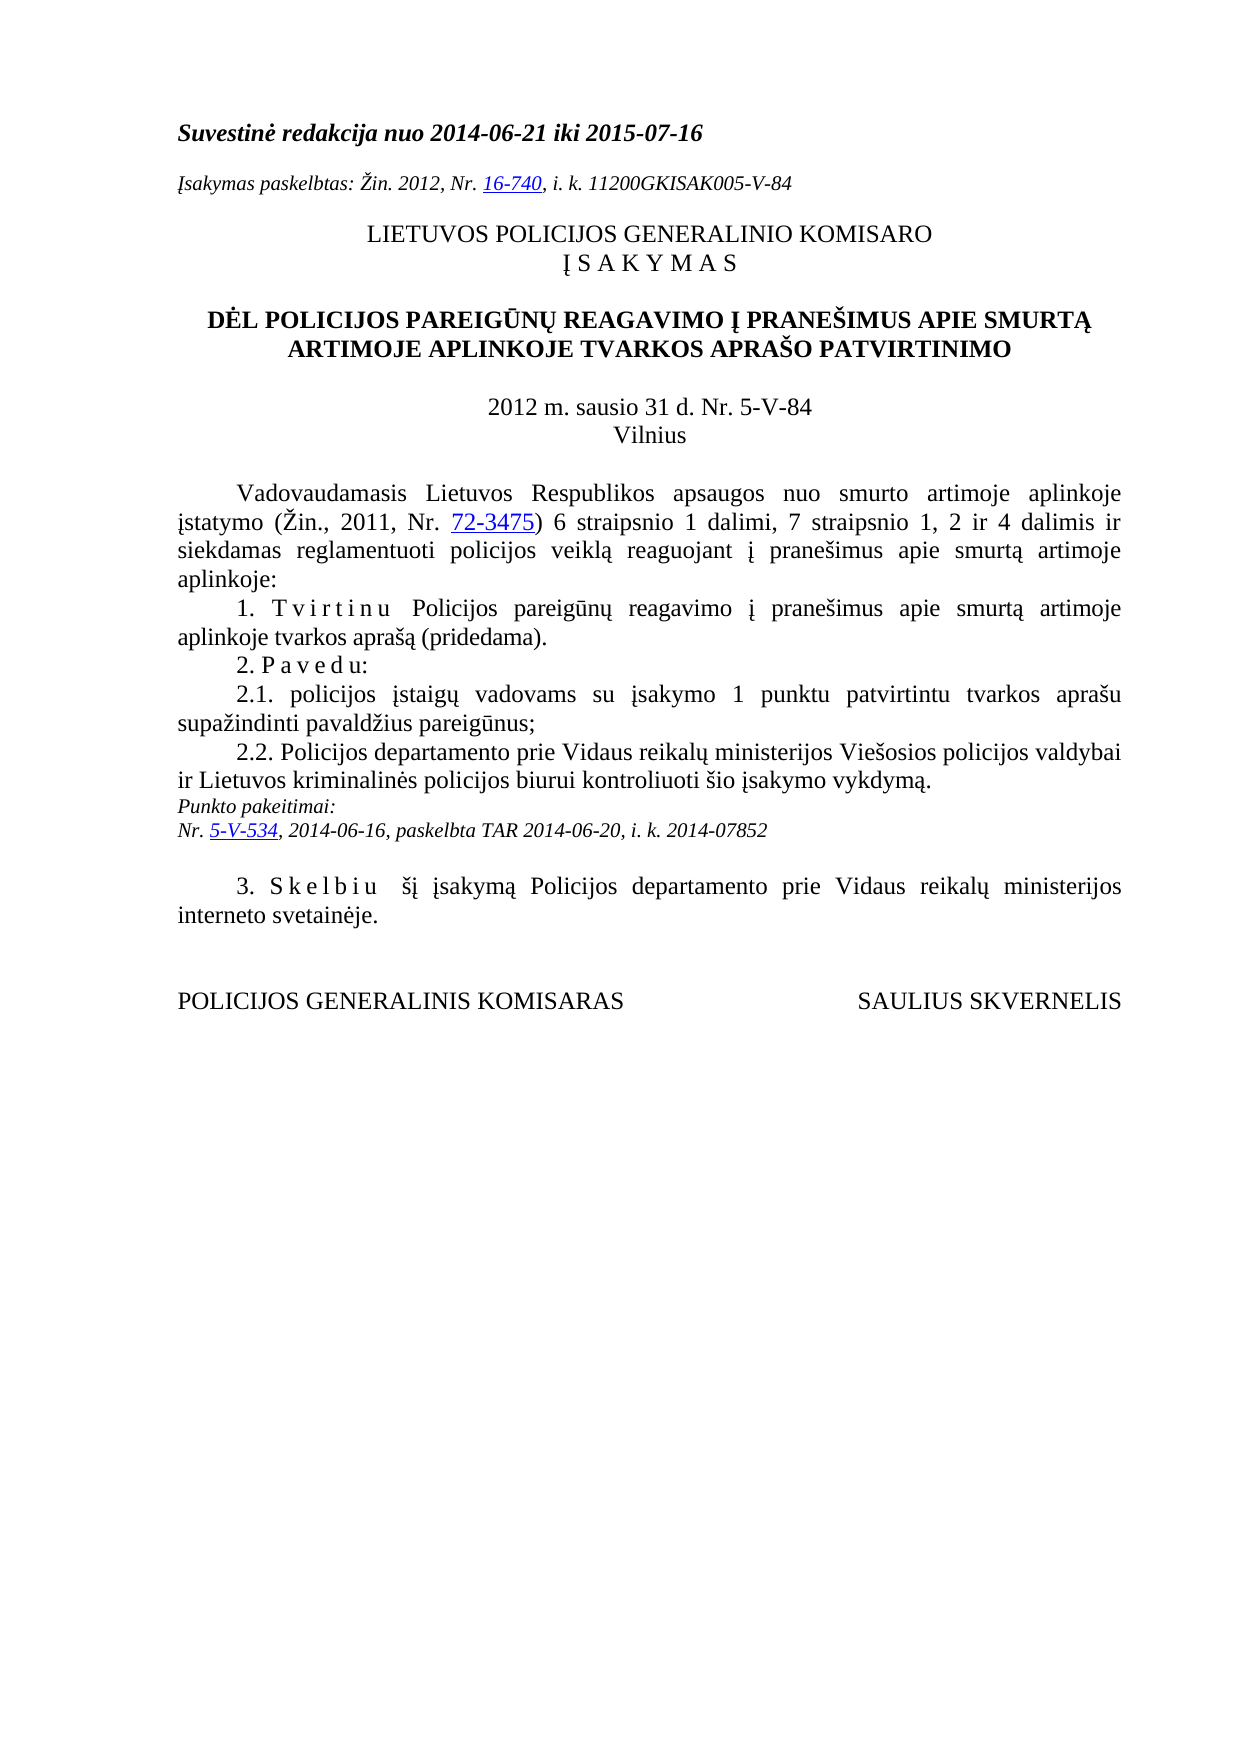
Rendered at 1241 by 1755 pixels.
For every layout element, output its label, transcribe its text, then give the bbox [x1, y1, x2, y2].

text 3. Skelbiu šį įsakymą Policijos departamento prie Vidaus reikalų ministerijos interneto svetainėje. [177, 871, 1122, 928]
text 2.2. Policijos departamento prie Vidaus reikalų ministerijos Viešosios policijos valdybai ir Lietuvos kriminalinės policijos biurui kontroliuoti šio įsakymo vykdymą. [177, 737, 1122, 794]
text Policijos generalinis komisaras Saulius Skvernelis [177, 986, 1122, 1015]
text DĖL POLICIJOS PAREIGŪNŲ REAGAVIMO Į PRANEŠIMUS APIE SMURTĄ ARTIMOJE APLINKOJE TVARKOS APRAŠO PATVIRTINIMO [177, 305, 1122, 363]
text Punkto pakeitimai: [177, 794, 1122, 818]
text 1. Tvirtinu Policijos pareigūnų reagavimo į pranešimus apie smurtą artimoje aplinkoje tvarkos aprašą (pridedama). [177, 593, 1122, 650]
text Į s a k y m a s [177, 248, 1122, 277]
text 2.1. policijos įstaigų vadovams su įsakymo 1 punktu patvirtintu tvarkos aprašu supažindinti pavaldžius pareigūnus; [177, 679, 1122, 737]
text 2. Pavedu: [177, 650, 1122, 679]
text 2012 m. sausio 31 d. Nr. 5-V-84 [177, 392, 1122, 420]
text Įsakymas paskelbtas: Žin. 2012, Nr. 16-740, i. k. 11200GKISAK005-V-84 [177, 171, 1122, 195]
text Vadovaudamasis Lietuvos Respublikos apsaugos nuo smurto artimoje aplinkoje įstatymo (Žin., 2011, Nr. 72-3475) 6 straipsnio 1 dalimi, 7 straipsnio 1, 2 ir 4 dalimis ir siekdamas reglamentuoti policijos veiklą reaguojant į pranešimus apie smurtą artimoje aplinkoje: [177, 478, 1122, 593]
text LIETUVOS POLICIJOS GENERALINIO KOMISARO [177, 219, 1122, 248]
text Vilnius [177, 420, 1122, 449]
text Suvestinė redakcija nuo 2014-06-21 iki 2015-07-16 [177, 118, 1122, 147]
text Nr. 5-V-534, 2014-06-16, paskelbta TAR 2014-06-20, i. k. 2014-07852 [177, 818, 1122, 842]
